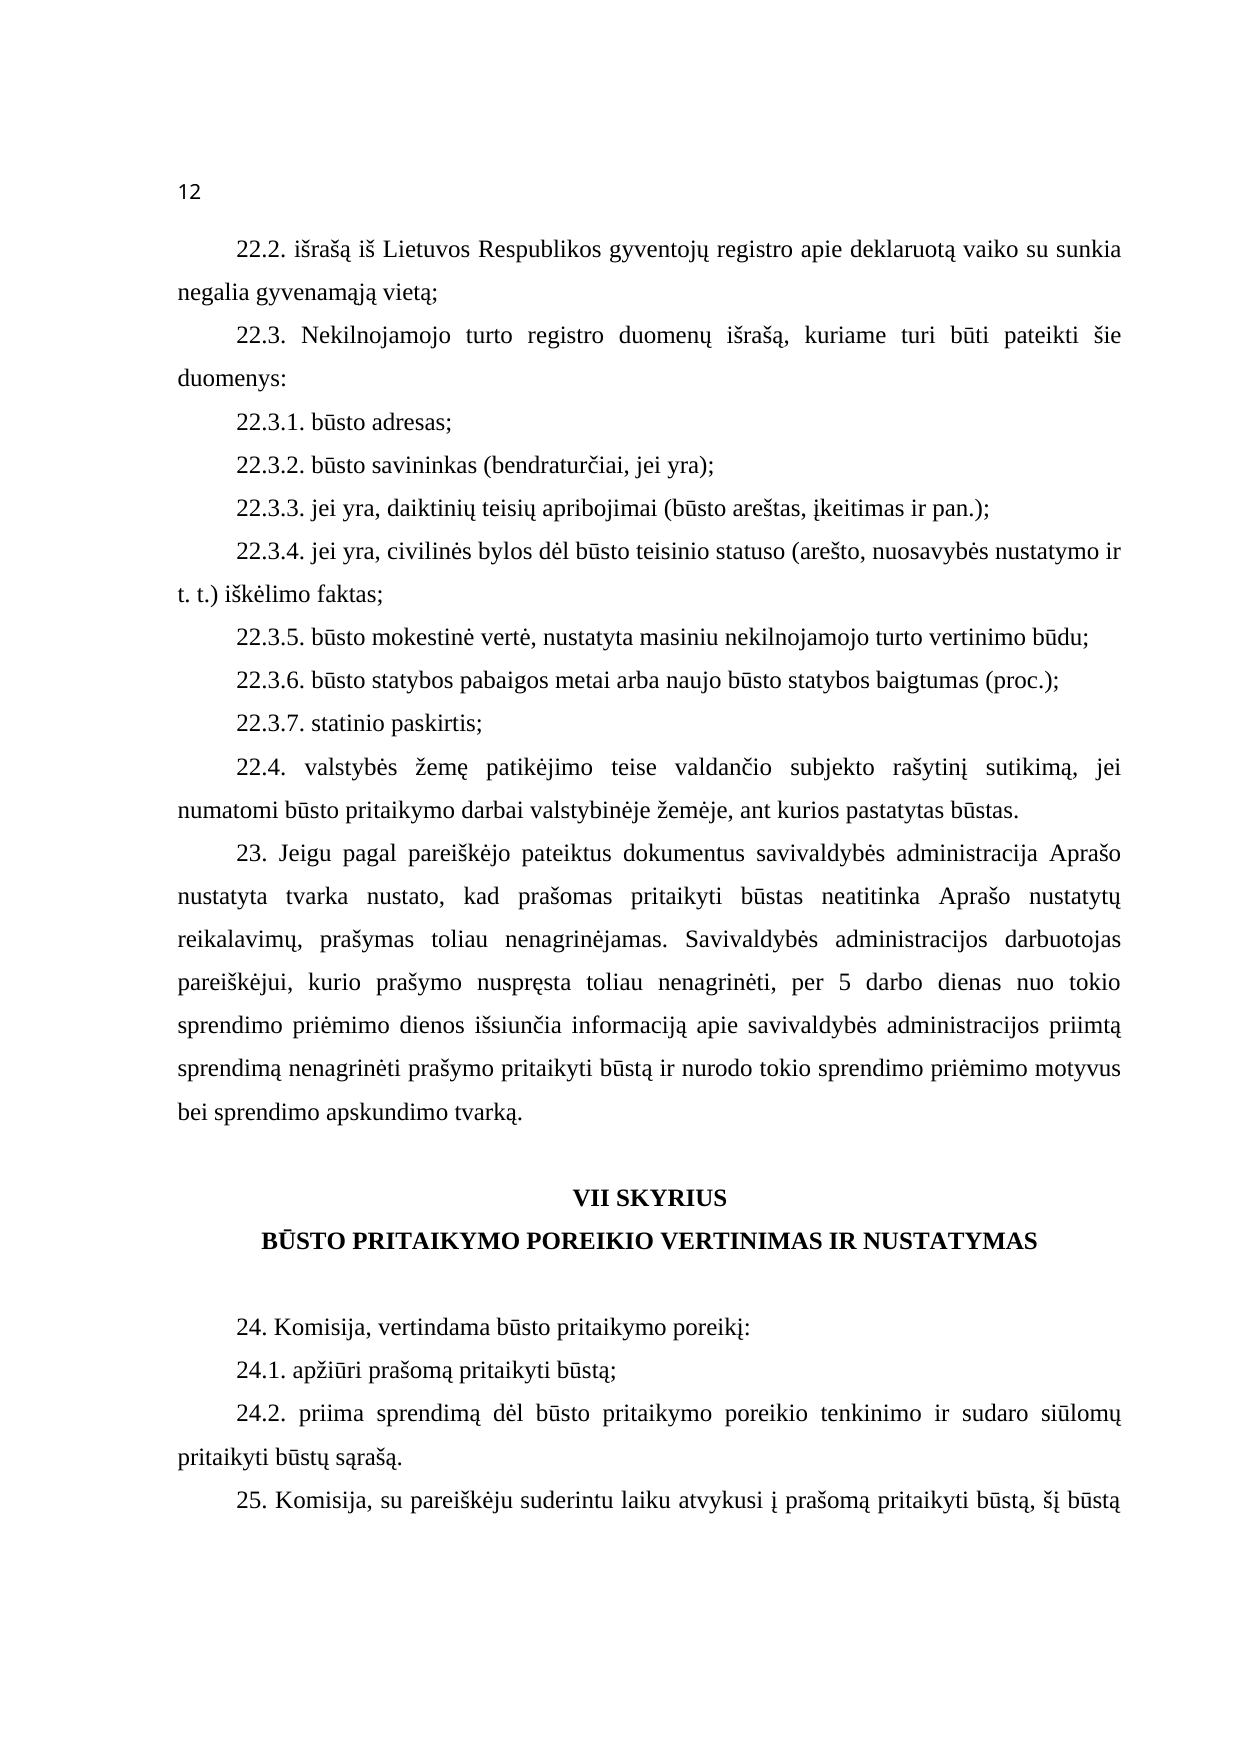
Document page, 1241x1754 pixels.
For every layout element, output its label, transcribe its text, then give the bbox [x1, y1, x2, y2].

text VII SKYRIUS [177, 1183, 1122, 1212]
text 22.3.3. jei yra, daiktinių teisių apribojimai (būsto areštas, įkeitimas ir pan.); [177, 493, 1122, 522]
text 22.3.2. būsto savininkas (bendraturčiai, jei yra); [177, 450, 1122, 478]
text 24.1. apžiūri prašomą pritaikyti būstą; [177, 1355, 1122, 1384]
text 23. Jeigu pagal pareiškėjo pateiktus dokumentus savivaldybės administracija Aprašo nustatyta tvarka nustato, kad prašomas pritaikyti būstas neatitinka Aprašo nustatytų reikalavimų, prašymas toliau nenagrinėjamas. Savivaldybės administracijos darbuotojas pareiškėjui, kurio prašymo nuspręsta toliau nenagrinėti, per 5 darbo dienas nuo tokio sprendimo priėmimo dienos išsiunčia informaciją apie savivaldybės administracijos priimtą sprendimą nenagrinėti prašymo pritaikyti būstą ir nurodo tokio sprendimo priėmimo motyvus bei sprendimo apskundimo tvarką. [177, 838, 1122, 1125]
text 22.3.5. būsto mokestinė vertė, nustatyta masiniu nekilnojamojo turto vertinimo būdu; [177, 622, 1122, 651]
text Būsto pritaikymo poreikio vertinimas ir nustatymas [177, 1226, 1122, 1255]
text 22.3.7. statinio paskirtis; [177, 708, 1122, 737]
text 22.3.1. būsto adresas; [177, 407, 1122, 435]
text 24.2. priima sprendimą dėl būsto pritaikymo poreikio tenkinimo ir sudaro siūlomų pritaikyti būstų sąrašą. [177, 1398, 1122, 1470]
text 22.2. išrašą iš Lietuvos Respublikos gyventojų registro apie deklaruotą vaiko su sunkia negalia gyvenamąją vietą; [177, 234, 1122, 306]
text 22.3. Nekilnojamojo turto registro duomenų išrašą, kuriame turi būti pateikti šie duomenys: [177, 320, 1122, 392]
text 22.3.6. būsto statybos pabaigos metai arba naujo būsto statybos baigtumas (proc.); [177, 665, 1122, 694]
text 24. Komisija, vertindama būsto pritaikymo poreikį: [177, 1312, 1122, 1341]
text 22.4. valstybės žemę patikėjimo teise valdančio subjekto rašytinį sutikimą, jei numatomi būsto pritaikymo darbai valstybinėje žemėje, ant kurios pastatytas būstas. [177, 752, 1122, 823]
text 25. Komisija, su pareiškėju suderintu laiku atvykusi į prašomą pritaikyti būstą, šį būstą [177, 1485, 1122, 1513]
text 22.3.4. jei yra, civilinės bylos dėl būsto teisinio statuso (arešto, nuosavybės nustatymo ir t. t.) iškėlimo faktas; [177, 536, 1122, 608]
